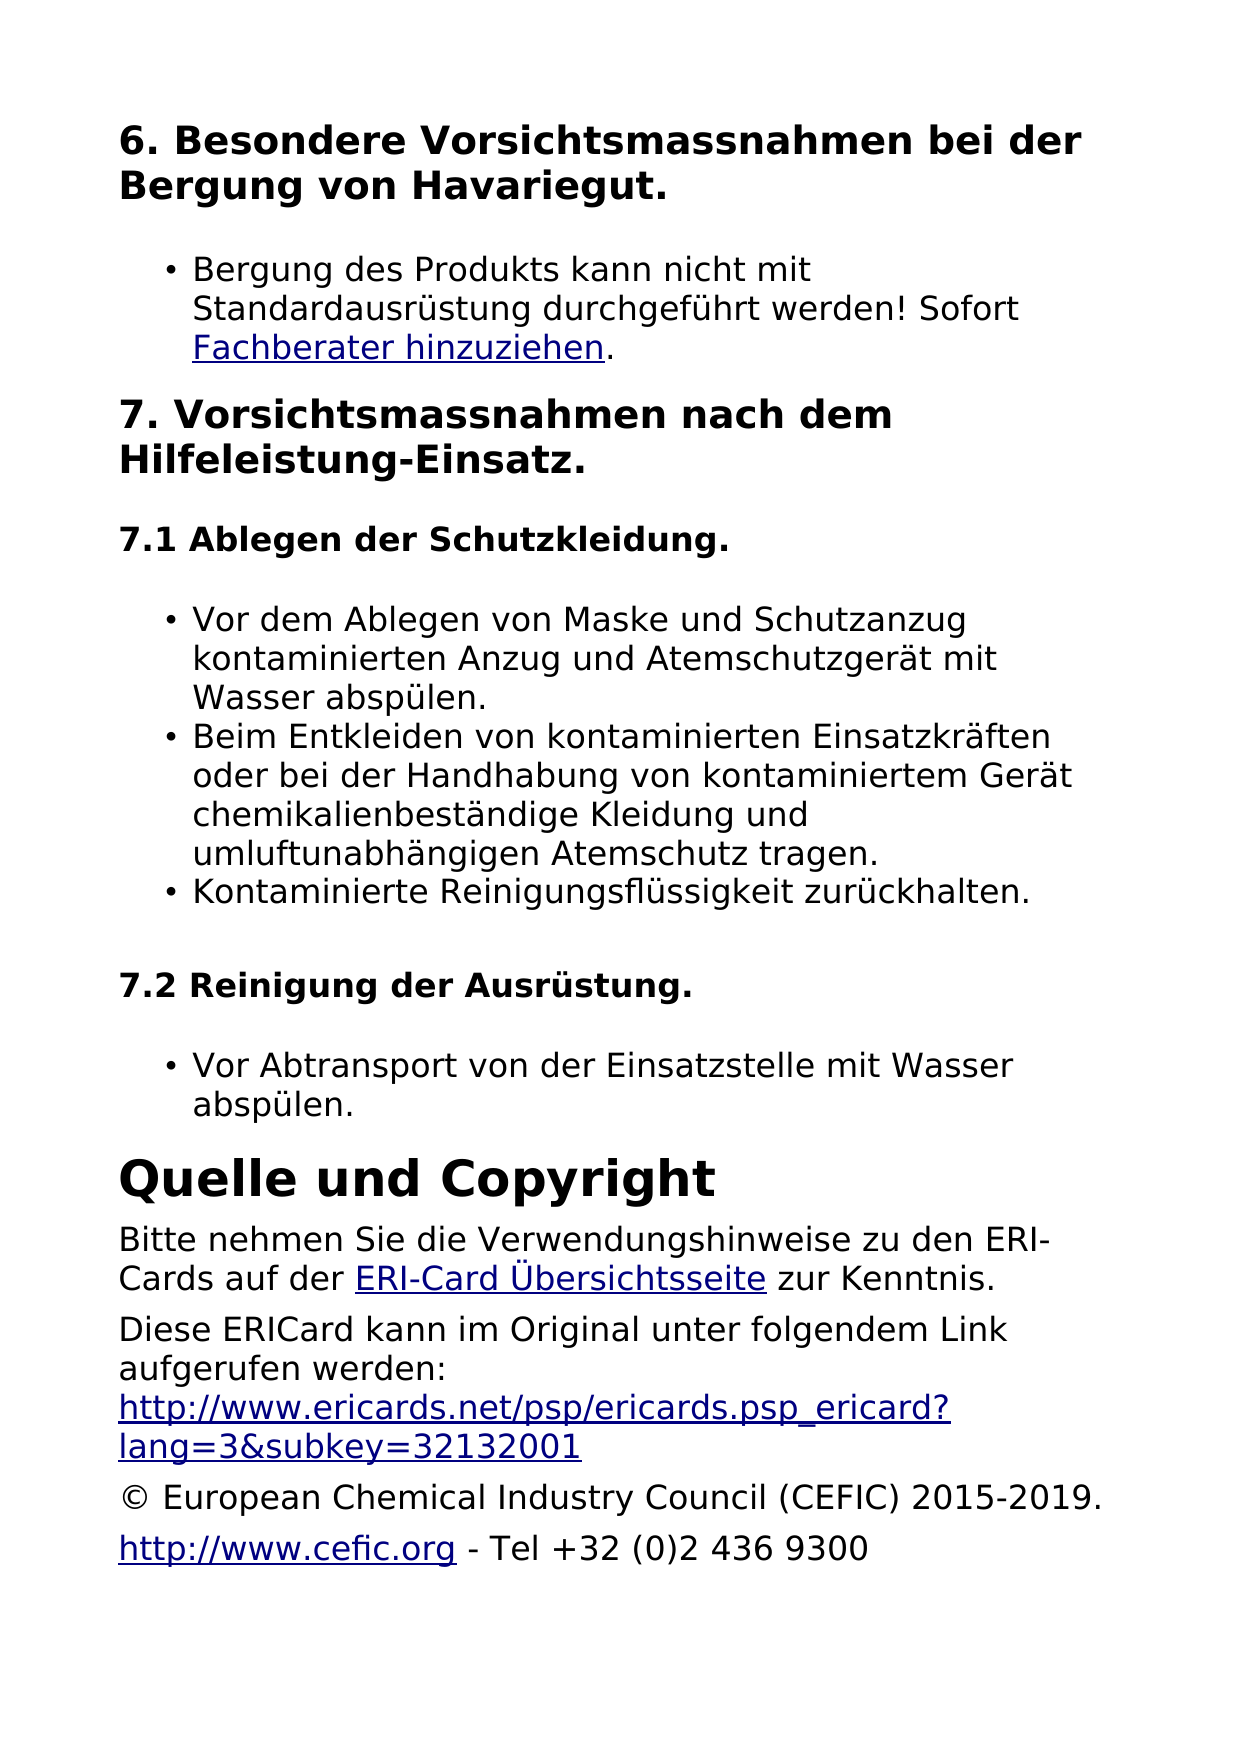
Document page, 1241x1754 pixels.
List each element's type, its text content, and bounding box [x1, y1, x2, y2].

list Vor Abtransport von der Einsatzstelle mit Wasser abspülen. [177, 1047, 1122, 1125]
text http://www.cefic.org - Tel +32 (0)2 436 9300 [118, 1530, 1122, 1569]
subtitle 7.2 Reinigung der Ausrüstung. [118, 966, 1122, 1005]
subtitle 6. Besondere Vorsichtsmassnahmen bei der Bergung von Havariegut. [118, 118, 1122, 208]
text © European Chemical Industry Council (CEFIC) 2015-2019. [118, 1478, 1122, 1517]
list Beim Entkleiden von kontaminierten Einsatzkräften oder bei der Handhabung von kontaminiertem Gerät chemikalienbeständige Kleidung und umluftunabhängigen Atemschutz tragen. [177, 717, 1122, 873]
subtitle Quelle und Copyright [118, 1150, 1122, 1208]
list Vor dem Ablegen von Maske und Schutzanzug kontaminierten Anzug und Atemschutzgerät mit Wasser abspülen. [177, 601, 1122, 717]
list Kontaminierte Reinigungsflüssigkeit zurückhalten. [177, 873, 1122, 912]
text Bitte nehmen Sie die Verwendungshinweise zu den ERI-Cards auf der ERI-Card Übersichtsseite zur Kenntnis. [118, 1220, 1122, 1298]
subtitle 7. Vorsichtsmassnahmen nach dem Hilfeleistung-Einsatz. [118, 392, 1122, 482]
list Bergung des Produkts kann nicht mit Standardausrüstung durchgeführt werden! Sofort Fachberater hinzuziehen. [177, 251, 1122, 367]
text Diese ERICard kann im Original unter folgendem Link aufgerufen werden: http://www.ericards.net/psp/ericards.psp_ericard?lang=3&subkey=32132001 [118, 1311, 1122, 1466]
text [118, 1581, 1122, 1620]
subtitle 7.1 Ablegen der Schutzkleidung. [118, 520, 1122, 559]
